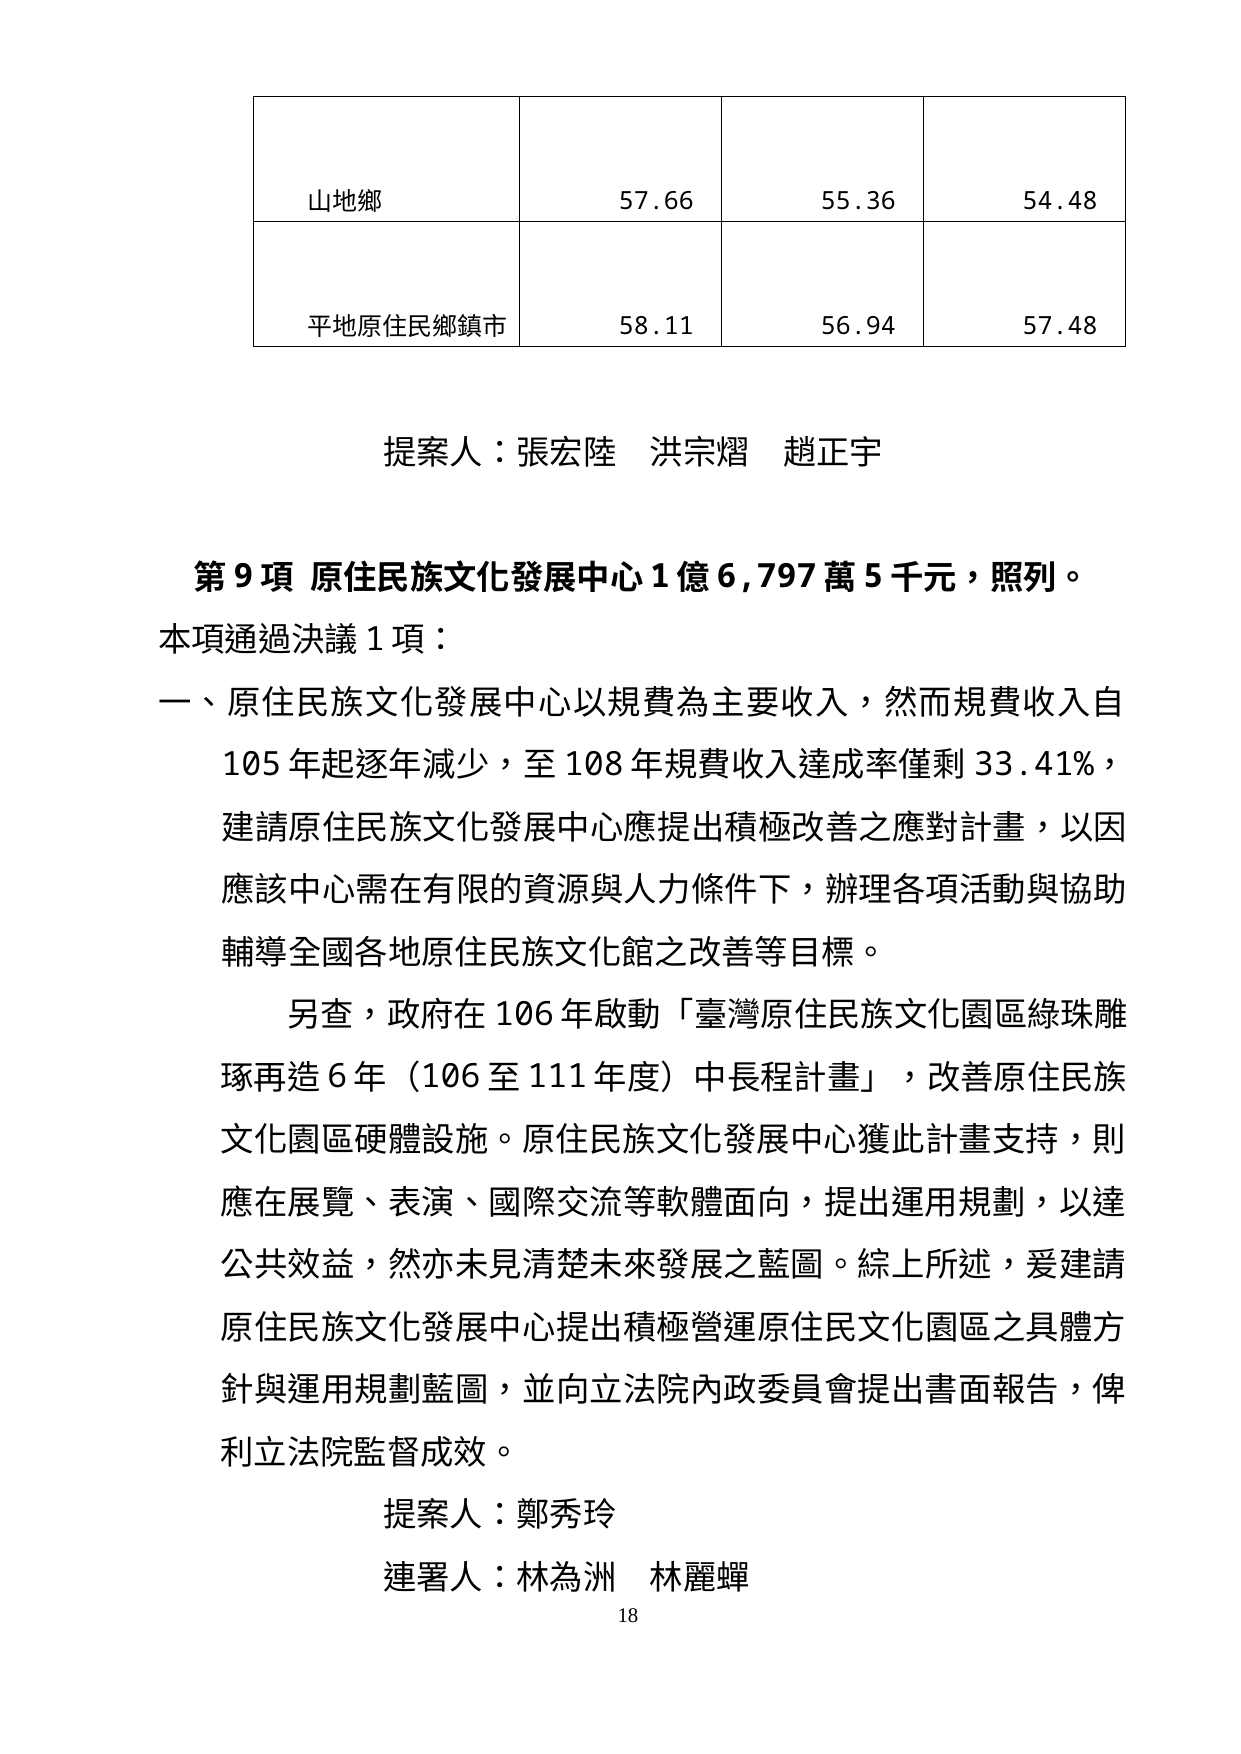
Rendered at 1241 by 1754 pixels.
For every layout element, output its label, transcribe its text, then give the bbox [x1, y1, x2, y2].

text 第9項 原住民族文化發展中心1億6,797萬5千元，照列。 [193, 533, 1127, 596]
text 另查，政府在106年啟動「臺灣原住民族文化園區綠珠雕琢再造6年（106至111年度）中長程計畫」，改善原住民族文化園區硬體設施。原住民族文化發展中心獲此計畫支持，則應在展覽、表演、國際交流等軟體面向，提出運用規劃，以達公共效益，然亦未見清楚未來發展之藍圖。綜上所述，爰建請原住民族文化發展中心提出積極營運原住民文化園區之具體方針與運用規劃藍圖，並向立法院內政委員會提出書面報告，俾利立法院監督成效。 [220, 971, 1127, 1471]
text 提案人：張宏陸 洪宗熠 趙正宇 [383, 408, 1127, 471]
text 一、原住民族文化發展中心以規費為主要收入，然而規費收入自105年起逐年減少，至108年規費收入達成率僅剩33.41%，建請原住民族文化發展中心應提出積極改善之應對計畫，以因應該中心需在有限的資源與人力條件下，辦理各項活動與協助輔導全國各地原住民族文化館之改善等目標。 [158, 658, 1127, 971]
table_cell 山地鄉 [254, 97, 519, 221]
table_cell 平地原住民鄉鎮市 [254, 222, 519, 346]
text 本項通過決議1項： [158, 596, 1127, 658]
table_cell 55.36 [722, 97, 923, 221]
table_cell 54.48 [924, 97, 1125, 221]
table_cell 58.11 [520, 222, 721, 346]
table_cell 57.48 [924, 222, 1125, 346]
text 提案人：鄭秀玲 [383, 1471, 1127, 1533]
table_cell 57.66 [520, 97, 721, 221]
text 連署人：林為洲 林麗蟬 [383, 1533, 1127, 1596]
table_cell 56.94 [722, 222, 923, 346]
